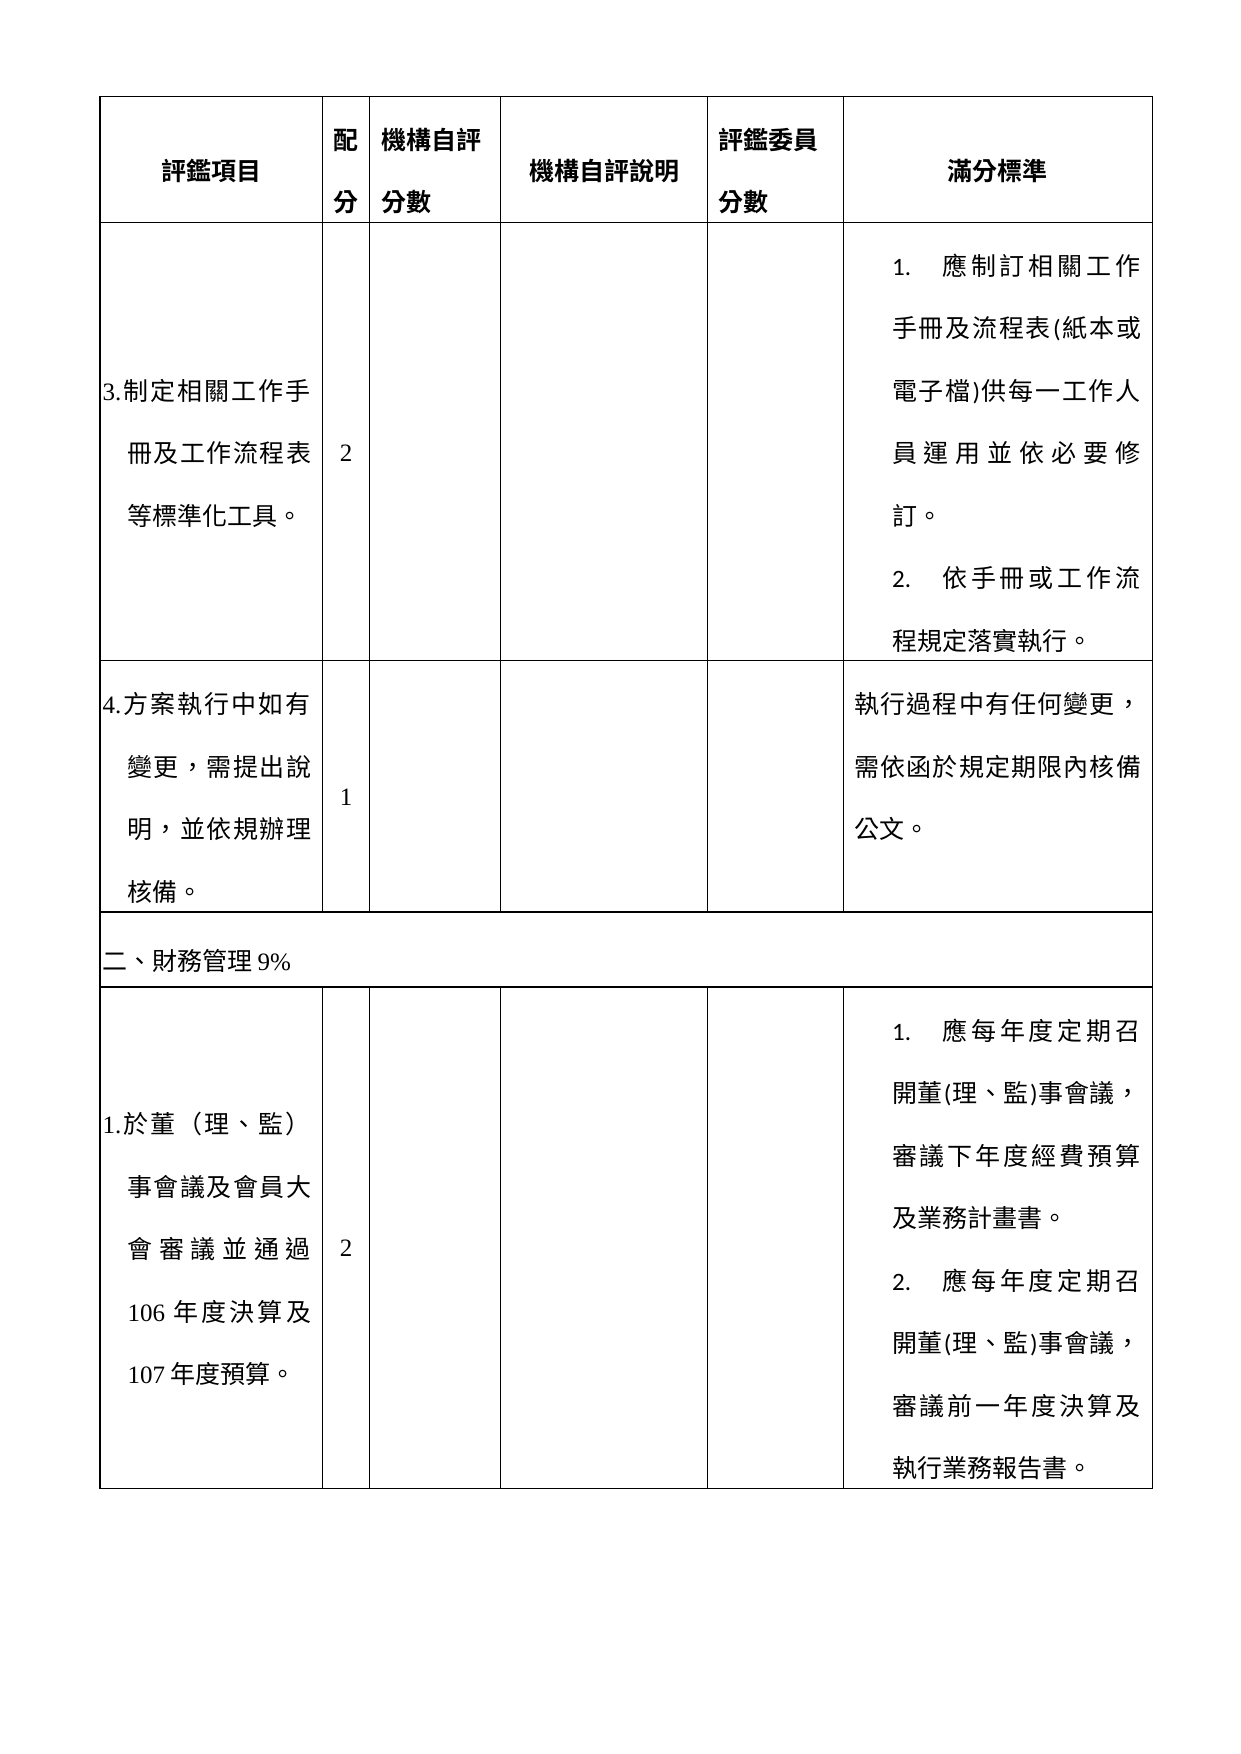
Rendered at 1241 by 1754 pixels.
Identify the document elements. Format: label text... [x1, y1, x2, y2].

table_cell [501, 988, 707, 1487]
table_cell [501, 223, 707, 660]
table_cell 1 [323, 661, 369, 911]
table_cell 應每年度定期召開董(理、監)事會議，審議下年度經費預算及業務計畫書。 應每年度定期召開董(理、監)事會議，審議前一年度決算及執行業務報告書。 [844, 988, 1152, 1487]
table_cell 3.制定相關工作手冊及工作流程表等標準化工具。 [101, 223, 322, 660]
table_header 評鑑項目 [101, 97, 322, 222]
table_cell 2 [323, 223, 369, 660]
table_cell 執行過程中有任何變更，需依函於規定期限內核備公文。 [844, 661, 1152, 911]
table_header 滿分標準 [844, 97, 1152, 222]
table_cell [708, 988, 843, 1487]
table_header 配分 [323, 97, 369, 222]
table_cell 4.方案執行中如有變更，需提出說明，並依規辦理核備。 [101, 661, 322, 911]
table_cell 二、財務管理9% [101, 913, 1152, 986]
table_cell 2 [323, 988, 369, 1487]
table_cell [708, 223, 843, 660]
table_header 機構自評說明 [501, 97, 707, 222]
table_cell [370, 661, 500, 911]
table_cell [708, 661, 843, 911]
table_cell [370, 988, 500, 1487]
table_cell 1.於董（理、監）事會議及會員大會審議並通過106年度決算及107年度預算。 [101, 988, 322, 1487]
table_header 評鑑委員分數 [708, 97, 843, 222]
table_cell 應制訂相關工作手冊及流程表(紙本或電子檔)供每一工作人員運用並依必要修訂。 依手冊或工作流程規定落實執行。 [844, 223, 1152, 660]
table_cell [501, 661, 707, 911]
table_header 機構自評分數 [370, 97, 500, 222]
table_cell [370, 223, 500, 660]
